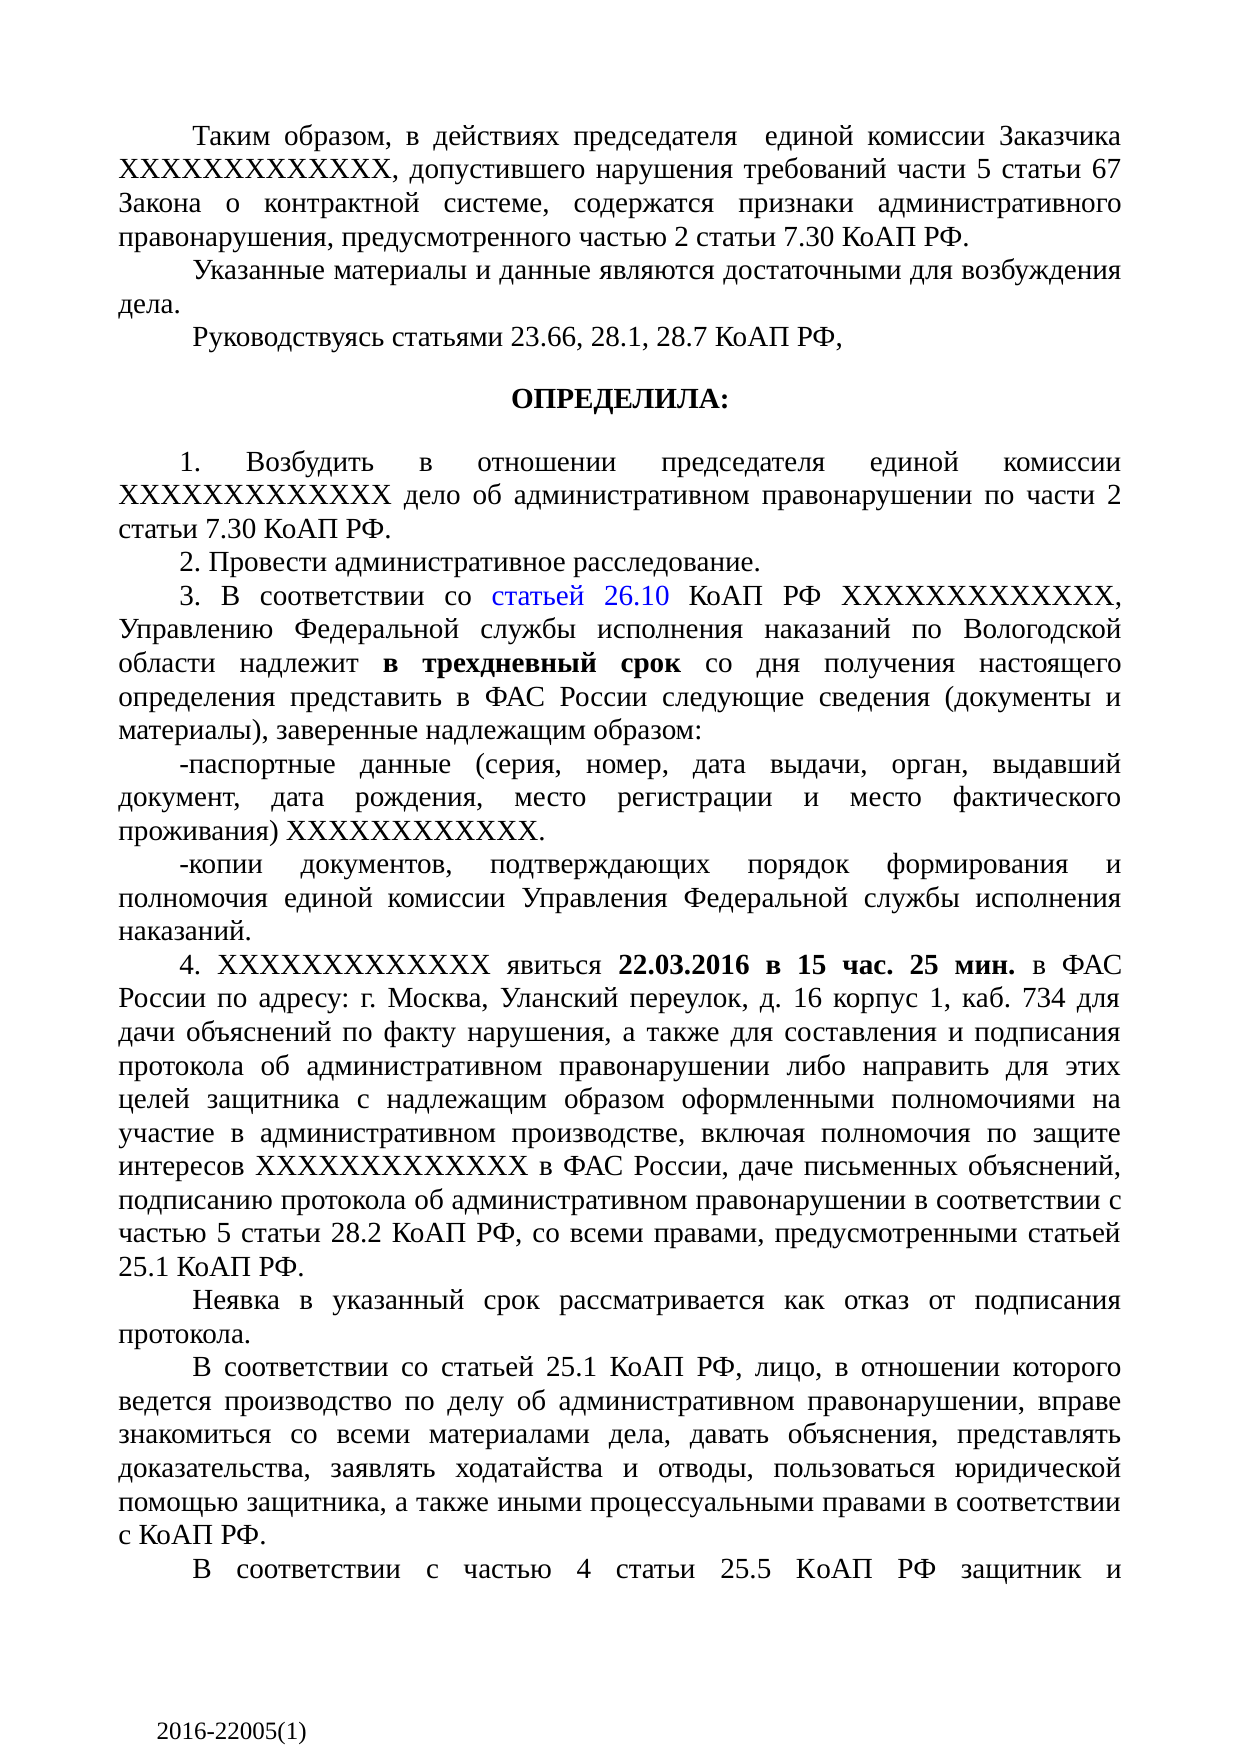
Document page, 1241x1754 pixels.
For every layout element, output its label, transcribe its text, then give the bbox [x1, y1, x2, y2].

text Таким образом, в действиях председателя единой комиссии Заказчика XXXXXXXXXXXXX, допустившего нарушения требований части 5 статьи 67 Закона о контрактной системе, содержатся признаки административного правонарушения, предусмотренного частью 2 статьи 7.30 КоАП РФ. [118, 118, 1122, 252]
text 4. XXXXXXXXXXXXX явиться 22.03.2016 в 15 час. 25 мин. в ФАС России по адресу: г. Москва, Уланский переулок, д. 16 корпус 1, каб. 734 для дачи объяснений по факту нарушения, а также для составления и подписания протокола об административном правонарушении либо направить для этих целей защитника с надлежащим образом оформленными полномочиями на участие в административном производстве, включая полномочия по защите интересов XXXXXXXXXXXXX в ФАС России, даче письменных объяснений, подписанию протокола об административном правонарушении в соответствии с частью 5 статьи 28.2 КоАП РФ, со всеми правами, предусмотренными статьей 25.1 КоАП РФ. [118, 947, 1122, 1282]
text 3. В соответствии со статьей 26.10 КоАП РФ XXXXXXXXXXXXX, Управлению Федеральной службы исполнения наказаний по Вологодской области надлежит в трехдневный срок со дня получения настоящего определения представить в ФАС России следующие сведения (документы и материалы), заверенные надлежащим образом: [118, 578, 1122, 746]
text Указанные материалы и данные являются достаточными для возбуждения дела. [118, 252, 1122, 319]
text Руководствуясь статьями 23.66, 28.1, 28.7 КоАП РФ, [118, 319, 1122, 353]
text -паспортные данные (серия, номер, дата выдачи, орган, выдавший документ, дата рождения, место регистрации и место фактического проживания) XXXXXXXXXXXX. [118, 746, 1122, 846]
text В соответствии со статьей 25.1 КоАП РФ, лицо, в отношении которого ведется производство по делу об административном правонарушении, вправе знакомиться со всеми материалами дела, давать объяснения, представлять доказательства, заявлять ходатайства и отводы, пользоваться юридической помощью защитника, а также иными процессуальными правами в соответствии с КоАП РФ. [118, 1349, 1122, 1551]
text 2. Провести административное расследование. [118, 544, 1122, 578]
text Неявка в указанный срок рассматривается как отказ от подписания протокола. [118, 1282, 1122, 1349]
text В соответствии с частью 4 статьи 25.5 КоАП РФ защитник и [118, 1551, 1122, 1584]
text ОПРЕДЕЛИЛА: [118, 382, 1122, 415]
text 1. Возбудить в отношении председателя единой комиссии XXXXXXXXXXXXX дело об административном правонарушении по части 2 статьи 7.30 КоАП РФ. [118, 444, 1122, 544]
text -копии документов, подтверждающих порядок формирования и полномочия единой комиссии Управления Федеральной службы исполнения наказаний. [118, 846, 1122, 947]
